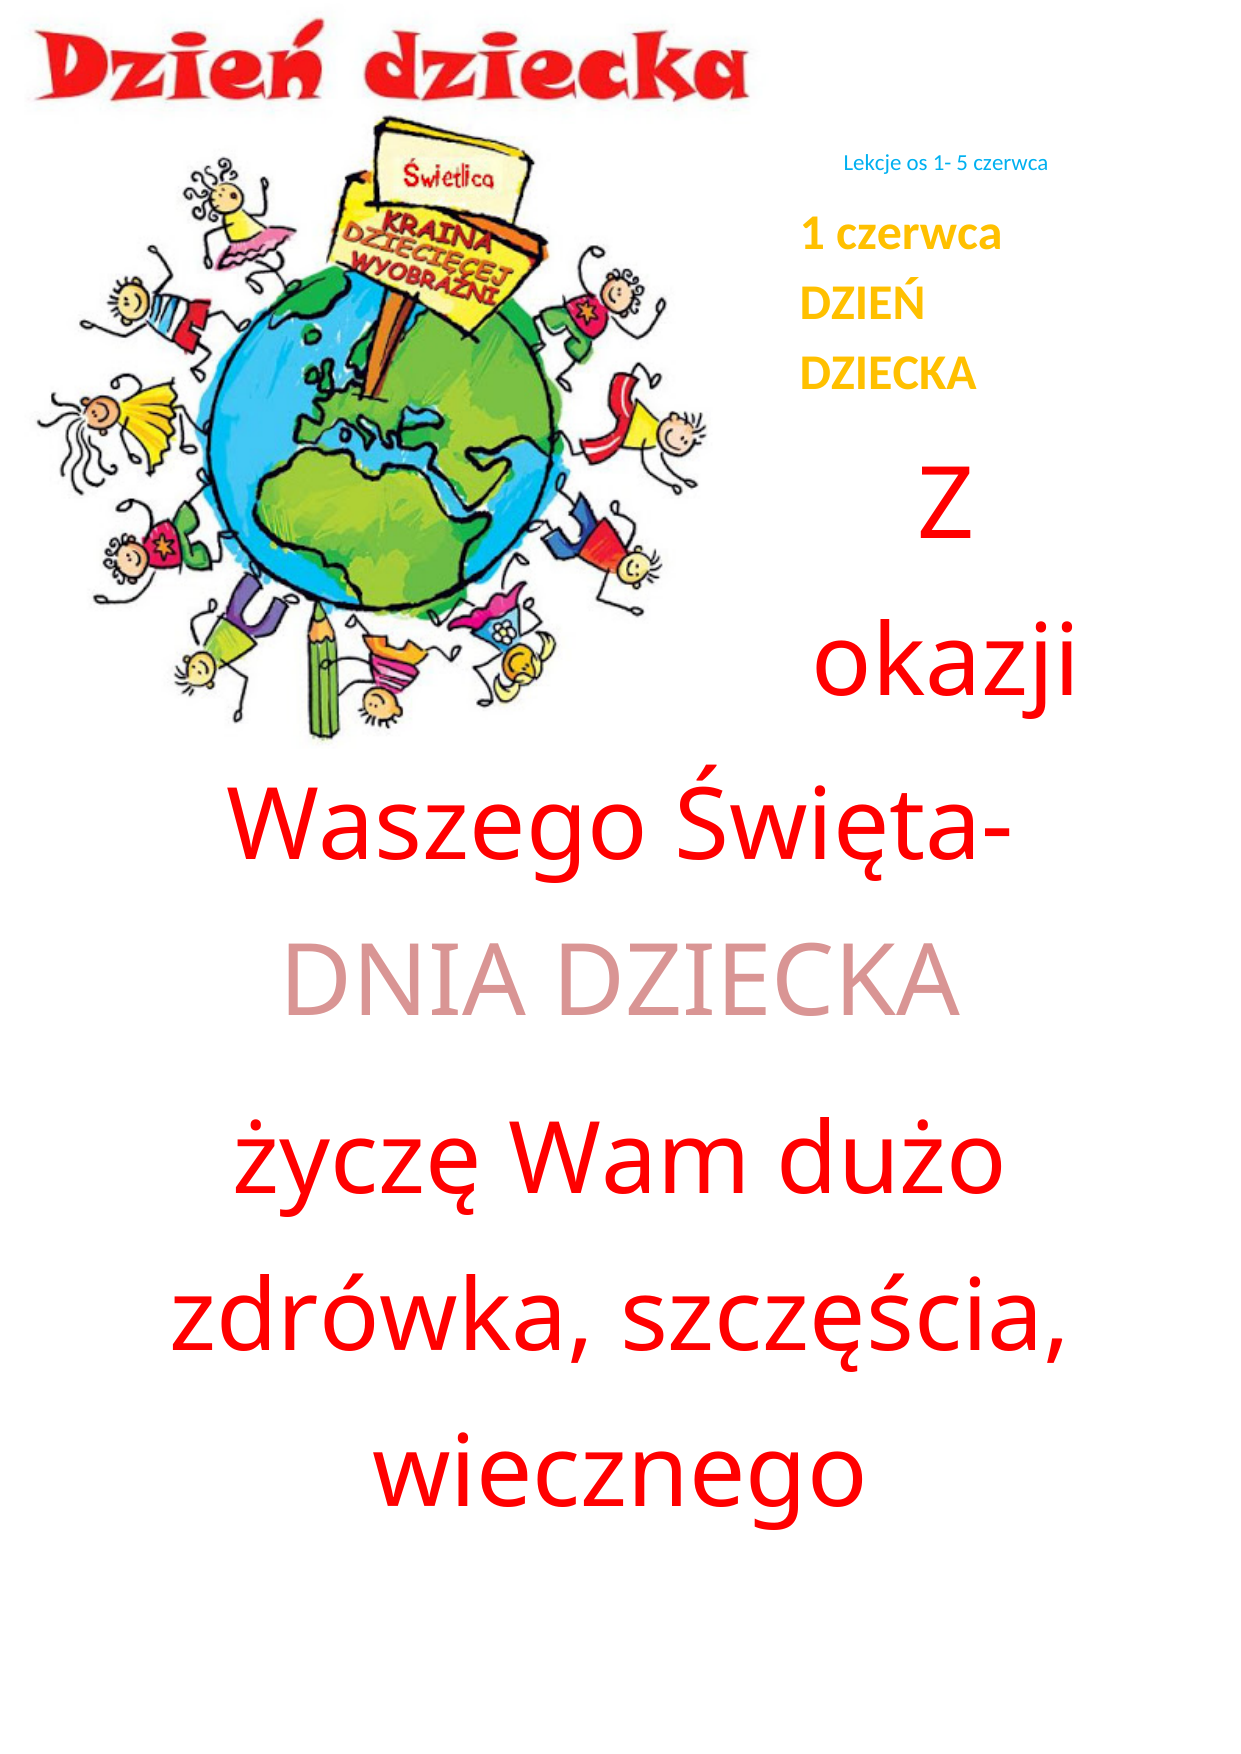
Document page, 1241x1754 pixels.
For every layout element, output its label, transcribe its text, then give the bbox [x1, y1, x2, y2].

text 1 czerwca DZIEŃ DZIECKA [800, 201, 1093, 402]
text życzę Wam dużo zdrówka, szczęścia, wiecznego [148, 1086, 1093, 1536]
picture [0, 0, 800, 752]
text Lekcje os 1- 5 czerwca [800, 148, 1093, 176]
text Z okazji Waszego Święta- DNIA DZIECKA [148, 432, 1093, 1045]
